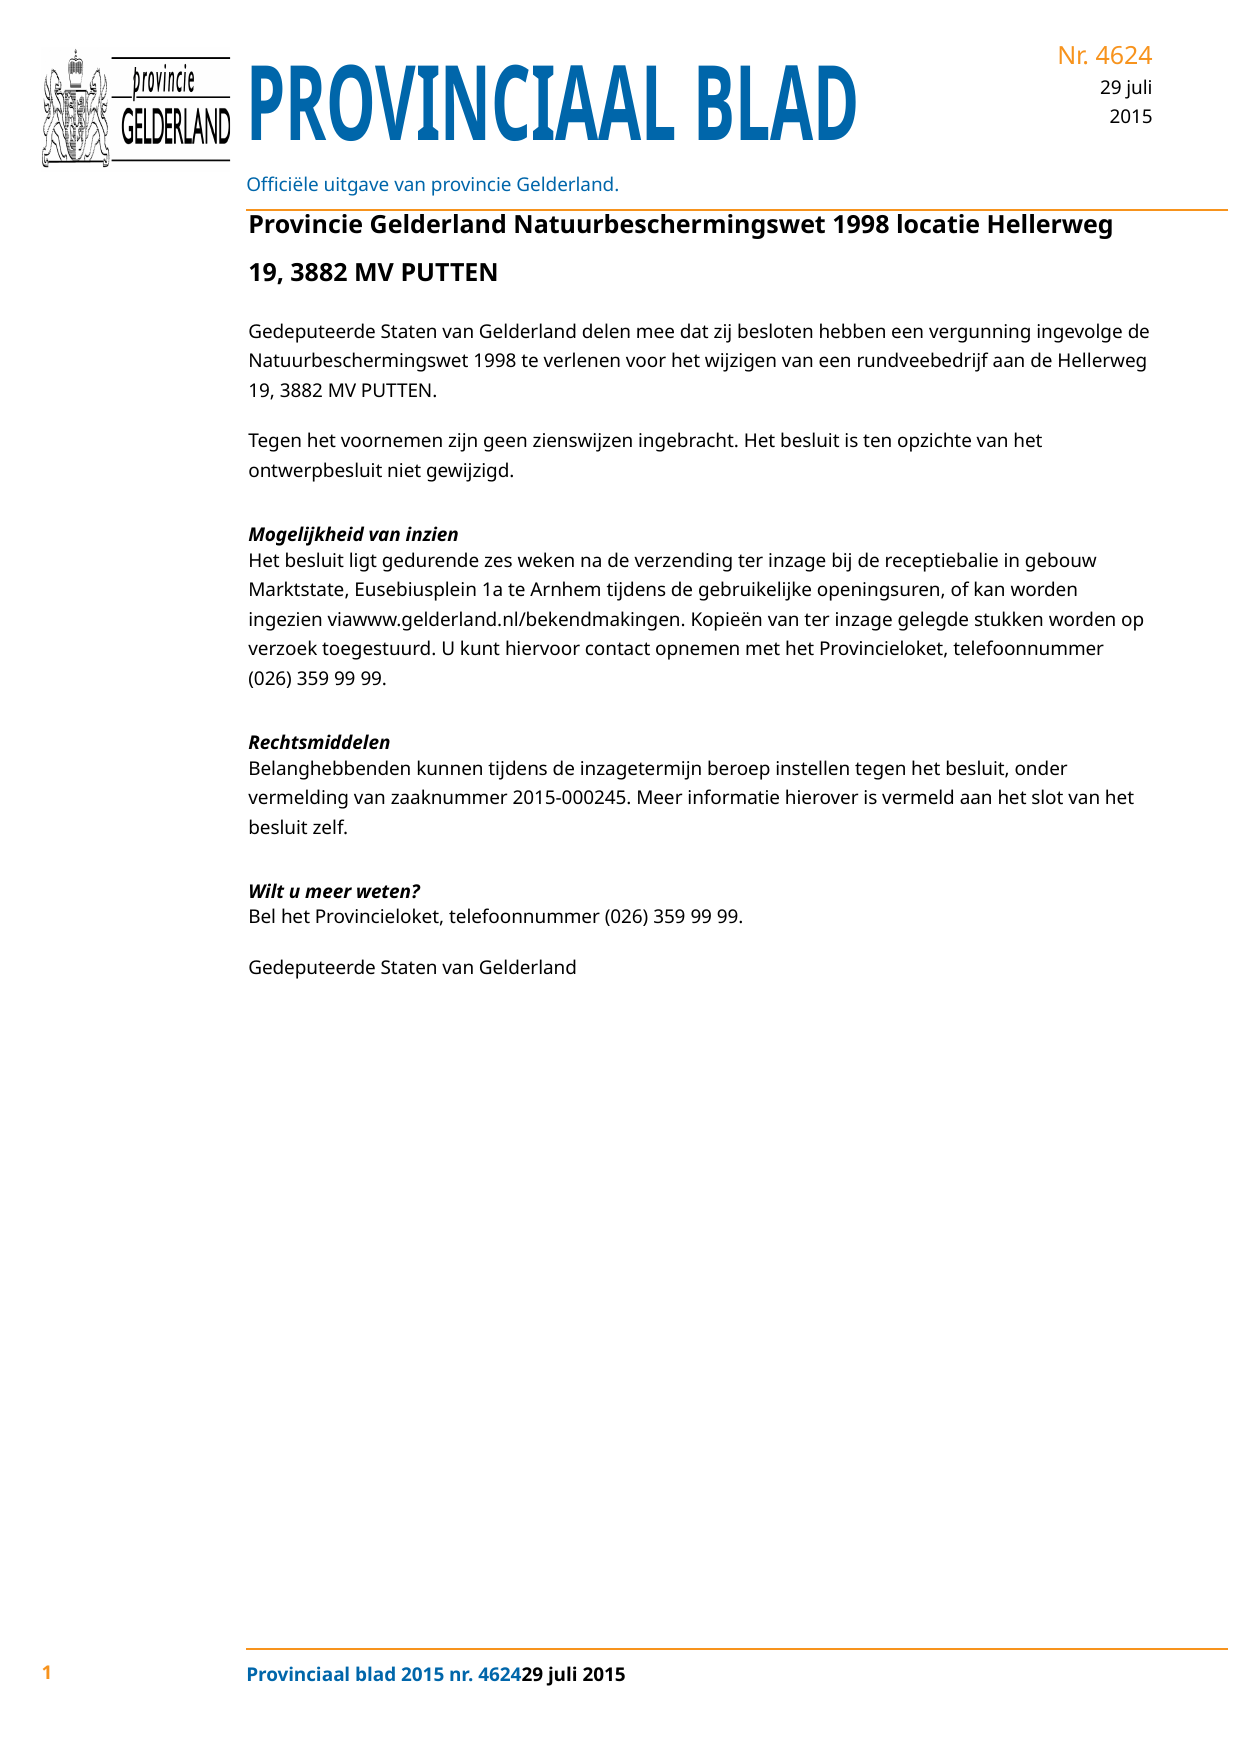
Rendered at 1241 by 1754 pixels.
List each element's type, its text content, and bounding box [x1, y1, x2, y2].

text Tegen het voornemen zijn geen zienswijzen ingebracht. Het besluit is ten opzichte van het ontwerpbesluit niet gewijzigd. [248, 427, 1152, 483]
picture [41, 47, 231, 172]
text Wilt u meer weten? [248, 878, 1152, 904]
text Gedeputeerde Staten van Gelderland delen mee dat zij besloten hebben een vergunning ingevolge de Natuurbeschermingswet 1998 te verlenen voor het wijzigen van een rundveebedrijf aan de Hellerweg 19, 3882 MV PUTTEN. [248, 318, 1152, 403]
text Rechtsmiddelen [248, 729, 1152, 755]
text Belanghebbenden kunnen tijdens de inzagetermijn beroep instellen tegen het besluit, onder vermelding van zaaknummer 2015-000245. Meer informatie hierover is vermeld aan het slot van het besluit zelf. [248, 755, 1152, 840]
text Bel het Provincieloket, telefoonnummer (026) 359 99 99. [248, 904, 1152, 929]
text Het besluit ligt gedurende zes weken na de verzending ter inzage bij de receptiebalie in gebouw Marktstate, Eusebiusplein 1a te Arnhem tijdens de gebruikelijke openingsuren, of kan worden ingezien viawww.gelderland.nl/bekendmakingen. Kopieën van ter inzage gelegde stukken worden op verzoek toegestuurd. U kunt hiervoor contact opnemen met het Provincieloket, telefoonnummer (026) 359 99 99. [248, 547, 1152, 691]
text Provincie Gelderland Natuurbeschermingswet 1998 locatie Hellerweg 19, 3882 MV PUTTEN [248, 211, 1152, 288]
text Gedeputeerde Staten van Gelderland [248, 954, 1152, 980]
text Mogelijkheid van inzien [248, 521, 1152, 547]
